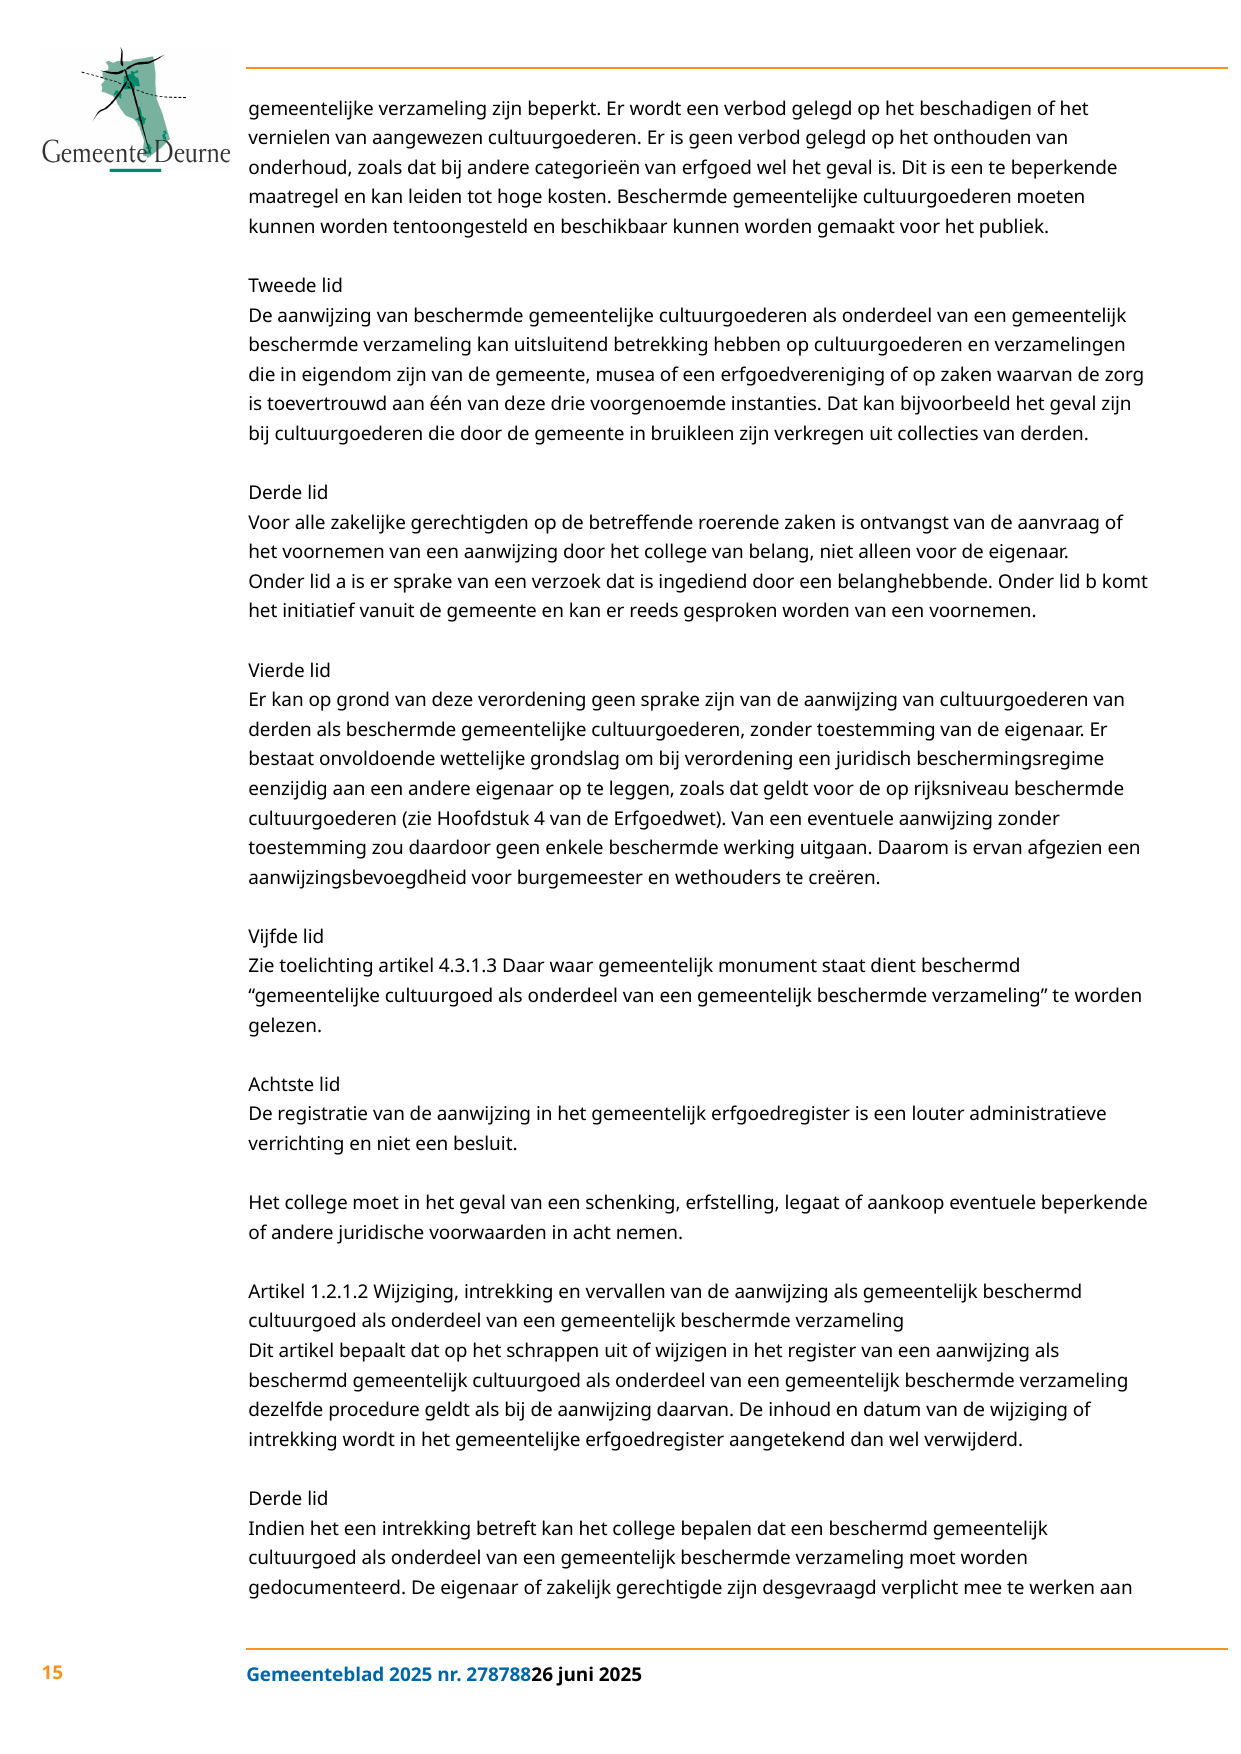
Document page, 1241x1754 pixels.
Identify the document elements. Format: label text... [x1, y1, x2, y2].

text Derde lid [248, 479, 1152, 505]
text Artikel 1.2.1.2 Wijziging, intrekking en vervallen van de aanwijzing als gemeentelijk beschermd cultuurgoed als onderdeel van een gemeentelijk beschermde verzameling [248, 1278, 1152, 1333]
text Tweede lid [248, 272, 1152, 298]
text Onder lid a is er sprake van een verzoek dat is ingediend door een belanghebbende. Onder lid b komt het initiatief vanuit de gemeente en kan er reeds gesproken worden van een voornemen. [248, 568, 1152, 623]
text Het college moet in het geval van een schenking, erfstelling, legaat of aankoop eventuele beperkende of andere juridische voorwaarden in acht nemen. [248, 1189, 1152, 1245]
text Vijfde lid [248, 923, 1152, 949]
text Voor alle zakelijke gerechtigden op de betreffende roerende zaken is ontvangst van de aanvraag of het voornemen van een aanwijzing door het college van belang, niet alleen voor de eigenaar. [248, 509, 1152, 564]
picture [41, 47, 231, 172]
text Vierde lid [248, 657, 1152, 683]
text De aanwijzing van beschermde gemeentelijke cultuurgoederen als onderdeel van een gemeentelijk beschermde verzameling kan uitsluitend betrekking hebben op cultuurgoederen en verzamelingen die in eigendom zijn van de gemeente, musea of een erfgoedvereniging of op zaken waarvan de zorg is toevertrouwd aan één van deze drie voorgenoemde instanties. Dat kan bijvoorbeeld het geval zijn bij cultuurgoederen die door de gemeente in bruikleen zijn verkregen uit collecties van derden. [248, 302, 1152, 446]
text De registratie van de aanwijzing in het gemeentelijk erfgoedregister is een louter administratieve verrichting en niet een besluit. [248, 1101, 1152, 1156]
text Achtste lid [248, 1071, 1152, 1097]
text Indien het een intrekking betreft kan het college bepalen dat een beschermd gemeentelijk cultuurgoed als onderdeel van een gemeentelijk beschermde verzameling moet worden gedocumenteerd. De eigenaar of zakelijk gerechtigde zijn desgevraagd verplicht mee te werken aan [248, 1515, 1152, 1600]
text Zie toelichting artikel 4.3.1.3 Daar waar gemeentelijk monument staat dient beschermd “gemeentelijke cultuurgoed als onderdeel van een gemeentelijk beschermde verzameling” te worden gelezen. [248, 953, 1152, 1038]
text Derde lid [248, 1485, 1152, 1511]
text Dit artikel bepaalt dat op het schrappen uit of wijzigen in het register van een aanwijzing als beschermd gemeentelijk cultuurgoed als onderdeel van een gemeentelijk beschermde verzameling dezelfde procedure geldt als bij de aanwijzing daarvan. De inhoud en datum van de wijziging of intrekking wordt in het gemeentelijke erfgoedregister aangetekend dan wel verwijderd. [248, 1337, 1152, 1452]
text Er kan op grond van deze verordening geen sprake zijn van de aanwijzing van cultuurgoederen van derden als beschermde gemeentelijke cultuurgoederen, zonder toestemming van de eigenaar. Er bestaat onvoldoende wettelijke grondslag om bij verordening een juridisch beschermingsregime eenzijdig aan een andere eigenaar op te leggen, zoals dat geldt voor de op rijksniveau beschermde cultuurgoederen (zie Hoofdstuk 4 van de Erfgoedwet). Van een eventuele aanwijzing zonder toestemming zou daardoor geen enkele beschermde werking uitgaan. Daarom is ervan afgezien een aanwijzingsbevoegdheid voor burgemeester en wethouders te creëren. [248, 686, 1152, 890]
text gemeentelijke verzameling zijn beperkt. Er wordt een verbod gelegd op het beschadigen of het vernielen van aangewezen cultuurgoederen. Er is geen verbod gelegd op het onthouden van onderhoud, zoals dat bij andere categorieën van erfgoed wel het geval is. Dit is een te beperkende maatregel en kan leiden tot hoge kosten. Beschermde gemeentelijke cultuurgoederen moeten kunnen worden tentoongesteld en beschikbaar kunnen worden gemaakt voor het publiek. [248, 95, 1152, 239]
